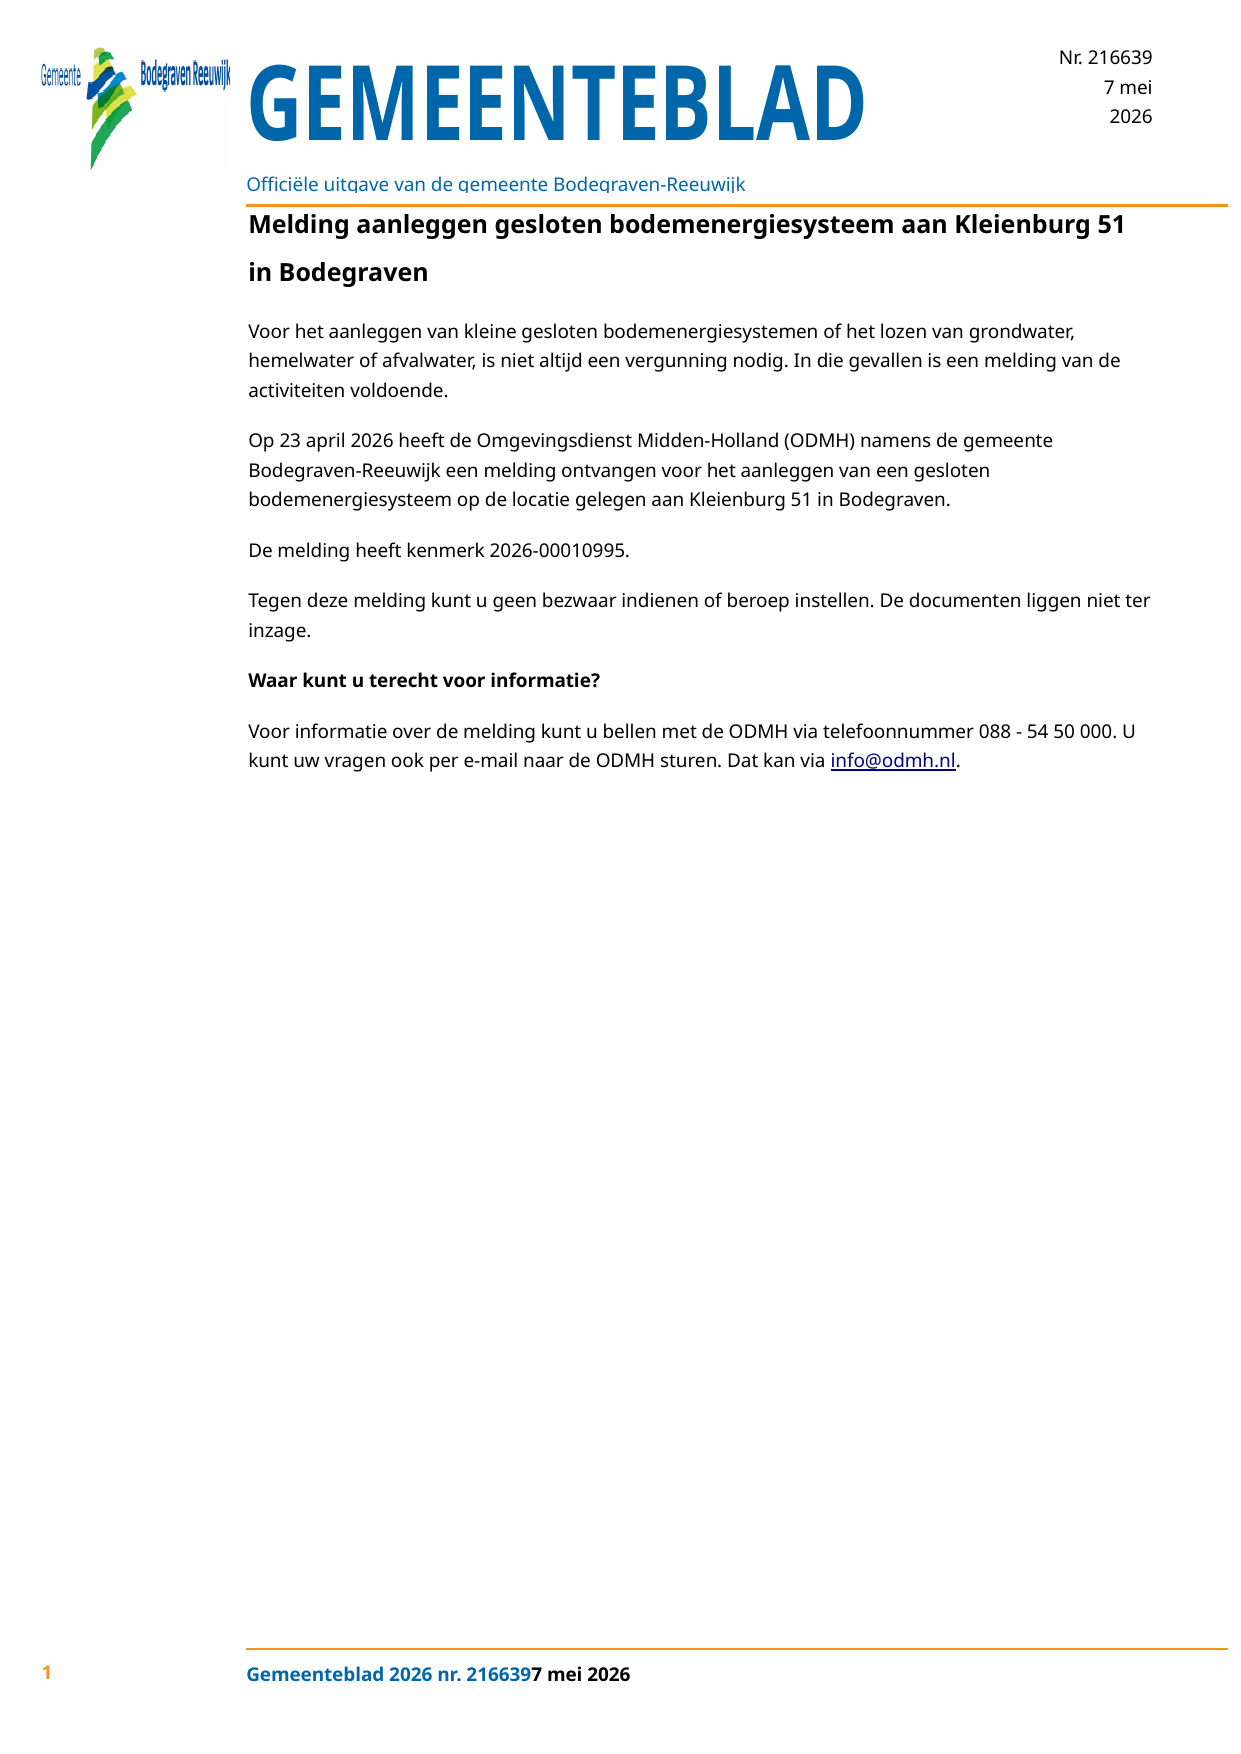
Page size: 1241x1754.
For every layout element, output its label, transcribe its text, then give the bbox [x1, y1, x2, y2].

text Tegen deze melding kunt u geen bezwaar indienen of beroep instellen. De documenten liggen niet ter inzage. [248, 587, 1152, 643]
text Waar kunt u terecht voor informatie? [248, 667, 1152, 693]
picture [41, 47, 231, 172]
text Op 23 april 2026 heeft de Omgevingsdienst Midden-Holland (ODMH) namens de gemeente Bodegraven-Reeuwijk een melding ontvangen voor het aanleggen van een gesloten bodemenergiesysteem op de locatie gelegen aan Kleienburg 51 in Bodegraven. [248, 427, 1152, 512]
text Melding aanleggen gesloten bodemenergiesysteem aan Kleienburg 51 in Bodegraven [248, 207, 1152, 288]
text Voor informatie over de melding kunt u bellen met de ODMH via telefoonnummer 088 - 54 50 000. U kunt uw vragen ook per e-mail naar de ODMH sturen. Dat kan via info@odmh.nl. [248, 718, 1152, 773]
text De melding heeft kenmerk 2026-00010995. [248, 537, 1152, 563]
text Voor het aanleggen van kleine gesloten bodemenergiesystemen of het lozen van grondwater, hemelwater of afvalwater, is niet altijd een vergunning nodig. In die gevallen is een melding van de activiteiten voldoende. [248, 318, 1152, 403]
